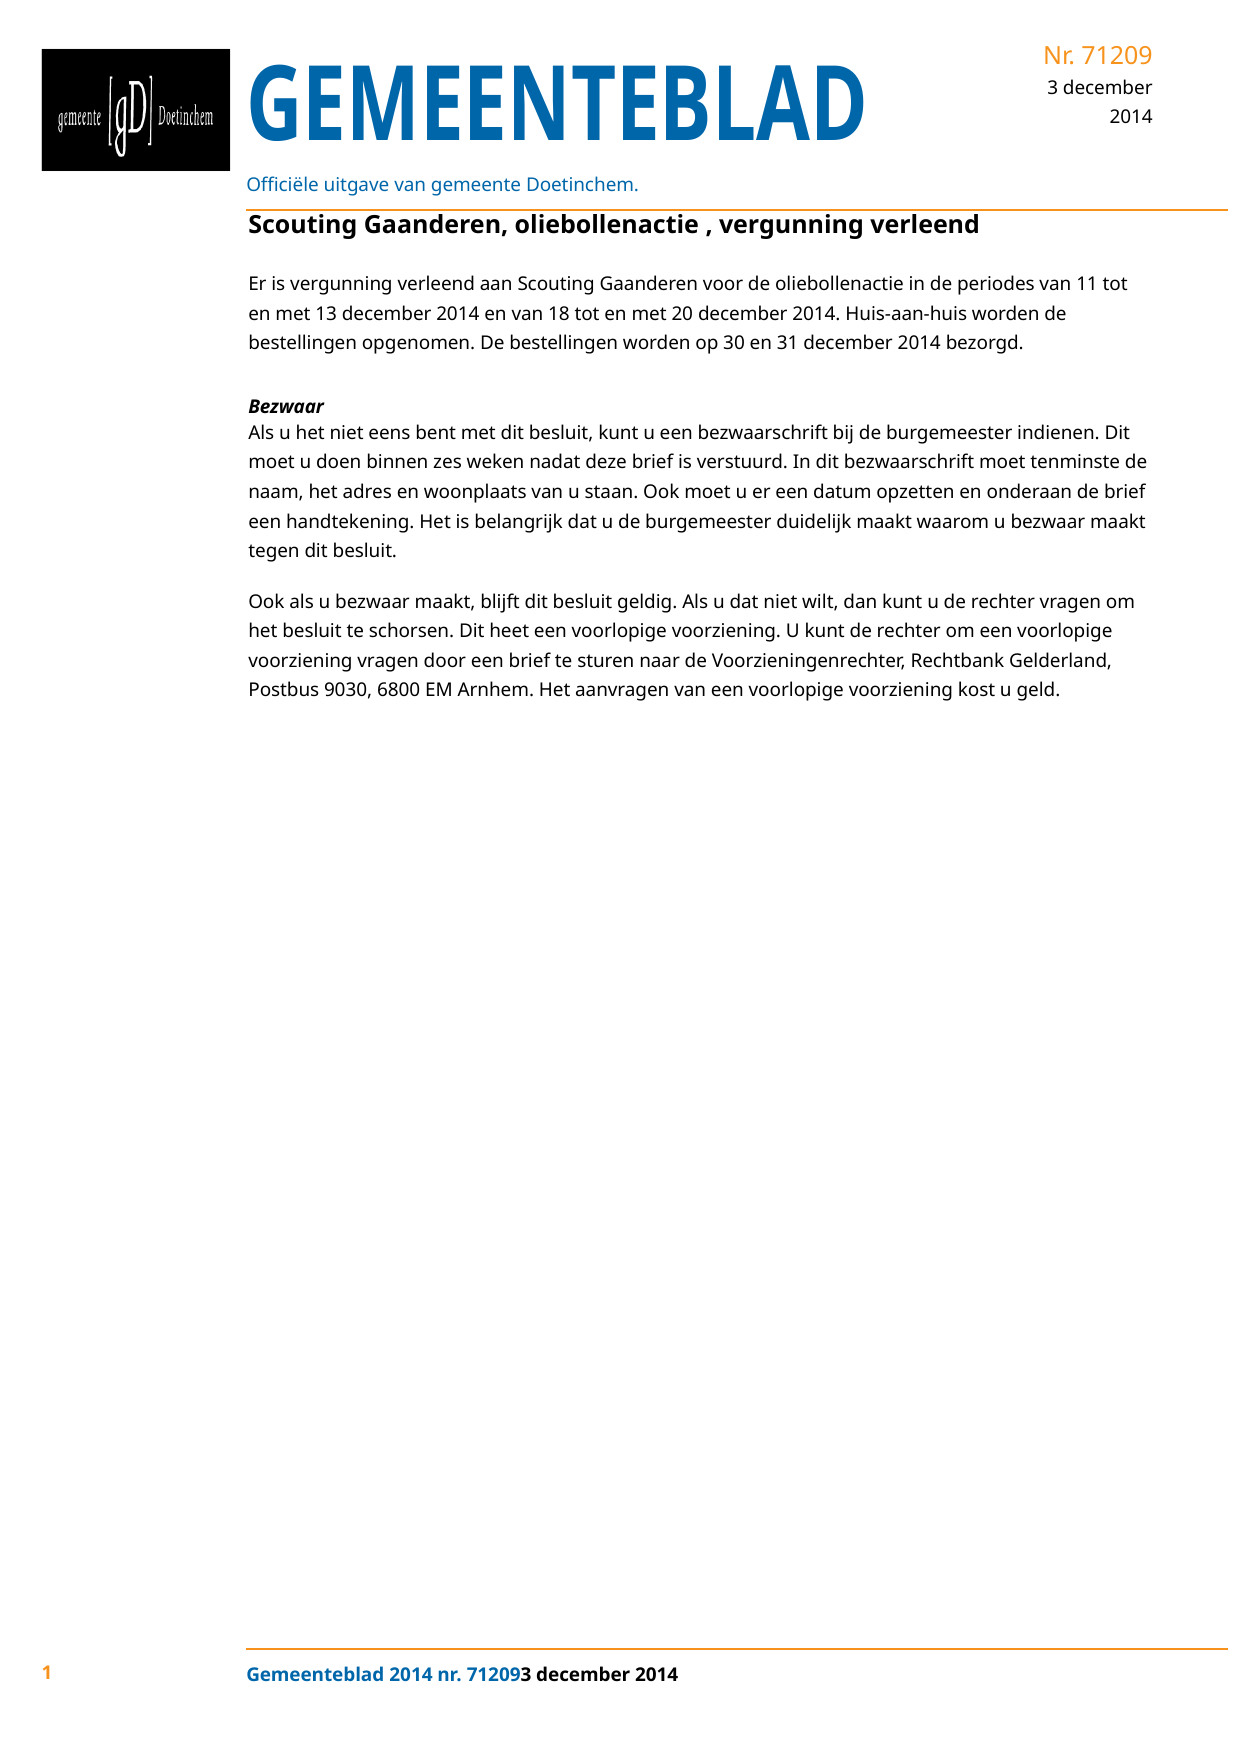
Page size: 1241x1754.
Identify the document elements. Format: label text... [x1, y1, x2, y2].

text Scouting Gaanderen, oliebollenactie , vergunning verleend [248, 211, 1152, 241]
text Bezwaar [248, 393, 1152, 419]
text Ook als u bezwaar maakt, blijft dit besluit geldig. Als u dat niet wilt, dan kunt u de rechter vragen om het besluit te schorsen. Dit heet een voorlopige voorziening. U kunt de rechter om een voorlopige voorziening vragen door een brief te sturen naar de Voorzieningenrechter, Rechtbank Gelderland, Postbus 9030, 6800 EM Arnhem. Het aanvragen van een voorlopige voorziening kost u geld. [248, 588, 1152, 702]
text Als u het niet eens bent met dit besluit, kunt u een bezwaarschrift bij de burgemeester indienen. Dit moet u doen binnen zes weken nadat deze brief is verstuurd. In dit bezwaarschrift moet tenminste de naam, het adres en woonplaats van u staan. Ook moet u er een datum opzetten en onderaan de brief een handtekening. Het is belangrijk dat u de burgemeester duidelijk maakt waarom u bezwaar maakt tegen dit besluit. [248, 419, 1152, 563]
text Er is vergunning verleend aan Scouting Gaanderen voor de oliebollenactie in de periodes van 11 tot en met 13 december 2014 en van 18 tot en met 20 december 2014. Huis-aan-huis worden de bestellingen opgenomen. De bestellingen worden op 30 en 31 december 2014 bezorgd. [248, 270, 1152, 355]
picture [41, 47, 231, 172]
